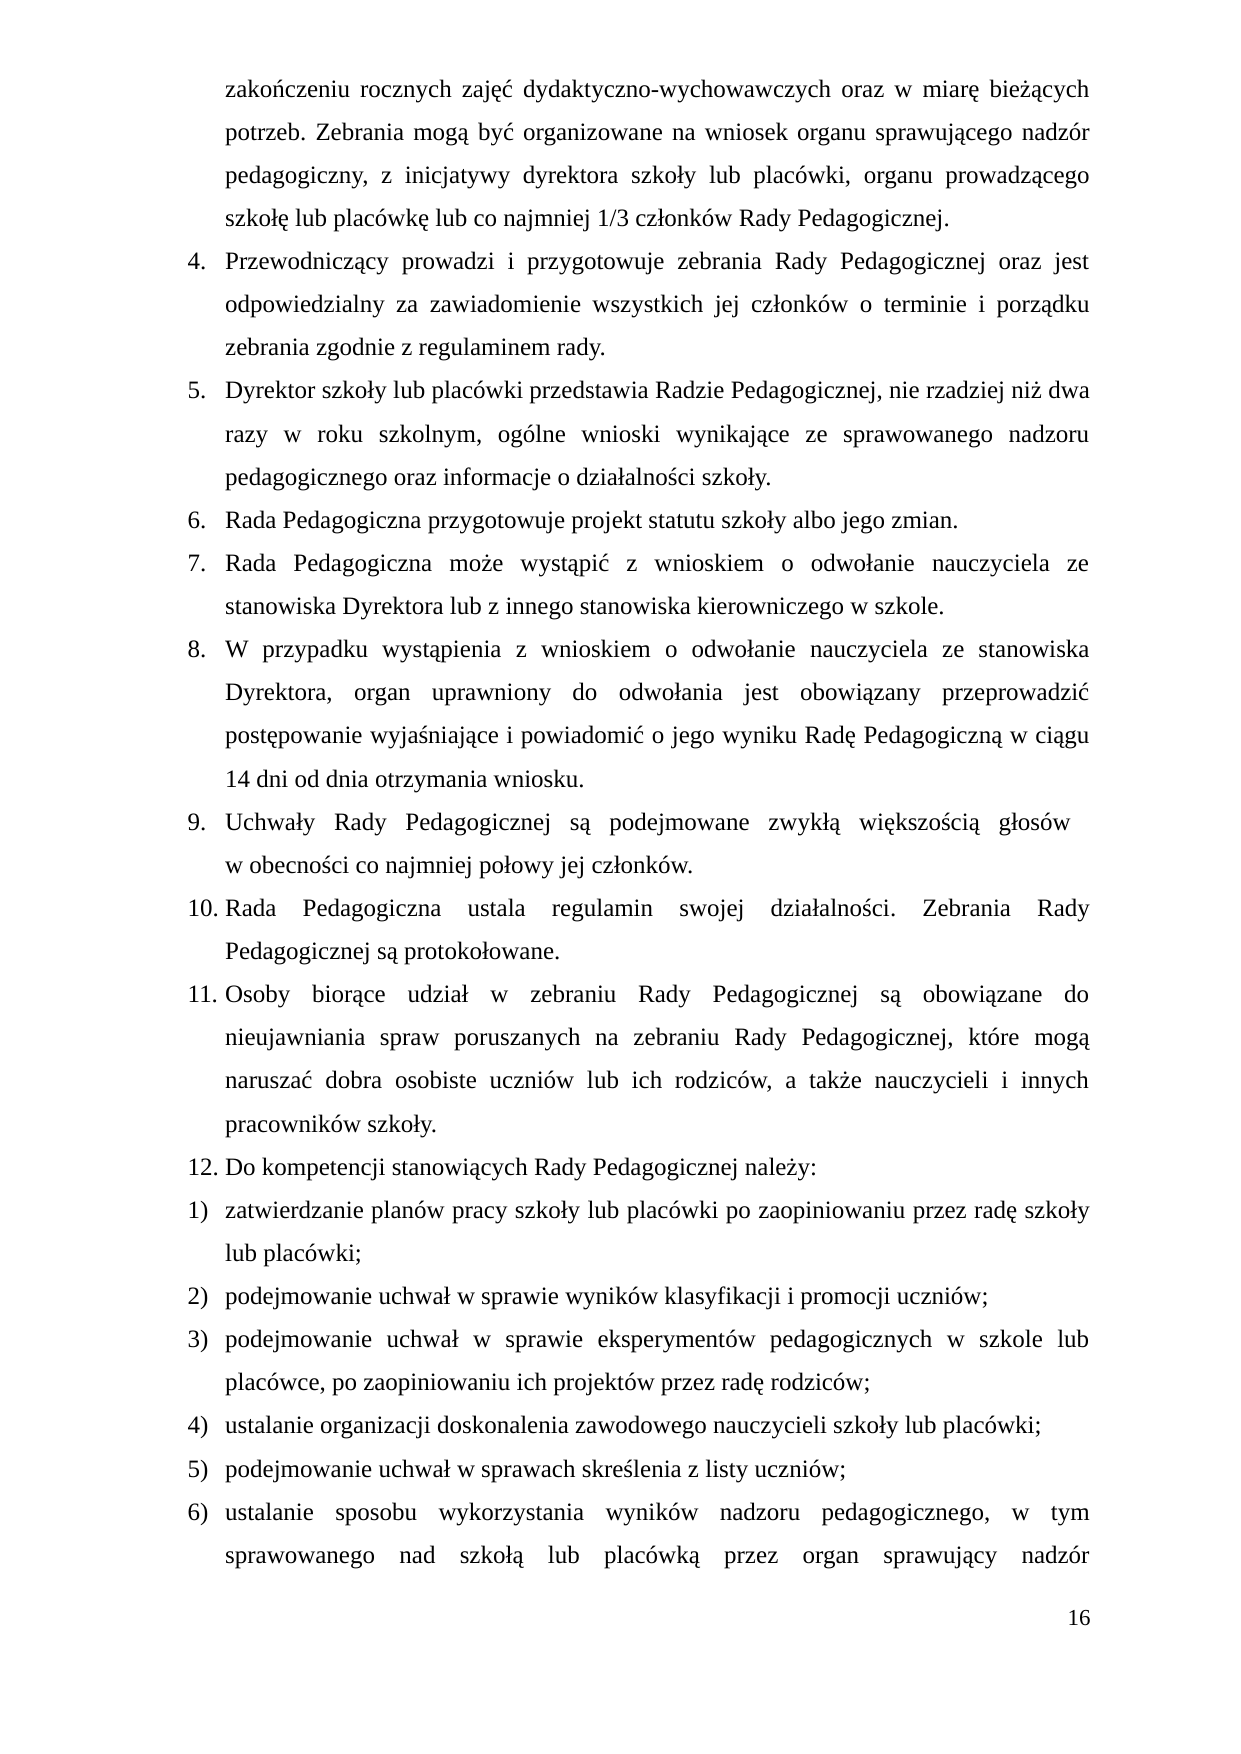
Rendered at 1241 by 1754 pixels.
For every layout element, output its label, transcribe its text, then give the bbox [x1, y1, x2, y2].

list W przypadku wystąpienia z wnioskiem o odwołanie nauczyciela ze stanowiska Dyrektora, organ uprawniony do odwołania jest obowiązany przeprowadzić postępowanie wyjaśniające i powiadomić o jego wyniku Radę Pedagogiczną w ciągu 14 dni od dnia otrzymania wniosku. [187, 634, 1090, 792]
list Rada Pedagogiczna przygotowuje projekt statutu szkoły albo jego zmian. [187, 505, 1090, 534]
list Do kompetencji stanowiących Rady Pedagogicznej należy: [187, 1152, 1090, 1181]
list Uchwały Rady Pedagogicznej są podejmowane zwykłą większością głosów w obecności co najmniej połowy jej członków. [187, 807, 1090, 879]
list zatwierdzanie planów pracy szkoły lub placówki po zaopiniowaniu przez radę szkoły lub placówki; [187, 1195, 1090, 1267]
list zakończeniu rocznych zajęć dydaktyczno-wychowawczych oraz w miarę bieżących potrzeb. Zebrania mogą być organizowane na wniosek organu sprawującego nadzór pedagogiczny, z inicjatywy dyrektora szkoły lub placówki, organu prowadzącego szkołę lub placówkę lub co najmniej 1/3 członków Rady Pedagogicznej. [187, 74, 1090, 232]
list podejmowanie uchwał w sprawie wyników klasyfikacji i promocji uczniów; [187, 1281, 1090, 1310]
list podejmowanie uchwał w sprawie eksperymentów pedagogicznych w szkole lub placówce, po zaopiniowaniu ich projektów przez radę rodziców; [187, 1324, 1090, 1396]
list Rada Pedagogiczna może wystąpić z wnioskiem o odwołanie nauczyciela ze stanowiska Dyrektora lub z innego stanowiska kierowniczego w szkole. [187, 548, 1090, 620]
list Osoby biorące udział w zebraniu Rady Pedagogicznej są obowiązane do nieujawniania spraw poruszanych na zebraniu Rady Pedagogicznej, które mogą naruszać dobra osobiste uczniów lub ich rodziców, a także nauczycieli i innych pracowników szkoły. [187, 979, 1090, 1137]
list Dyrektor szkoły lub placówki przedstawia Radzie Pedagogicznej, nie rzadziej niż dwa razy w roku szkolnym, ogólne wnioski wynikające ze sprawowanego nadzoru pedagogicznego oraz informacje o działalności szkoły. [187, 376, 1090, 491]
list ustalanie sposobu wykorzystania wyników nadzoru pedagogicznego, w tym sprawowanego nad szkołą lub placówką przez organ sprawujący nadzór [187, 1497, 1090, 1569]
list Przewodniczący prowadzi i przygotowuje zebrania Rady Pedagogicznej oraz jest odpowiedzialny za zawiadomienie wszystkich jej członków o terminie i porządku zebrania zgodnie z regulaminem rady. [187, 246, 1090, 361]
list Rada Pedagogiczna ustala regulamin swojej działalności. Zebrania Rady Pedagogicznej są protokołowane. [187, 893, 1090, 965]
list ustalanie organizacji doskonalenia zawodowego nauczycieli szkoły lub placówki; [187, 1411, 1090, 1439]
list podejmowanie uchwał w sprawach skreślenia z listy uczniów; [187, 1454, 1090, 1482]
